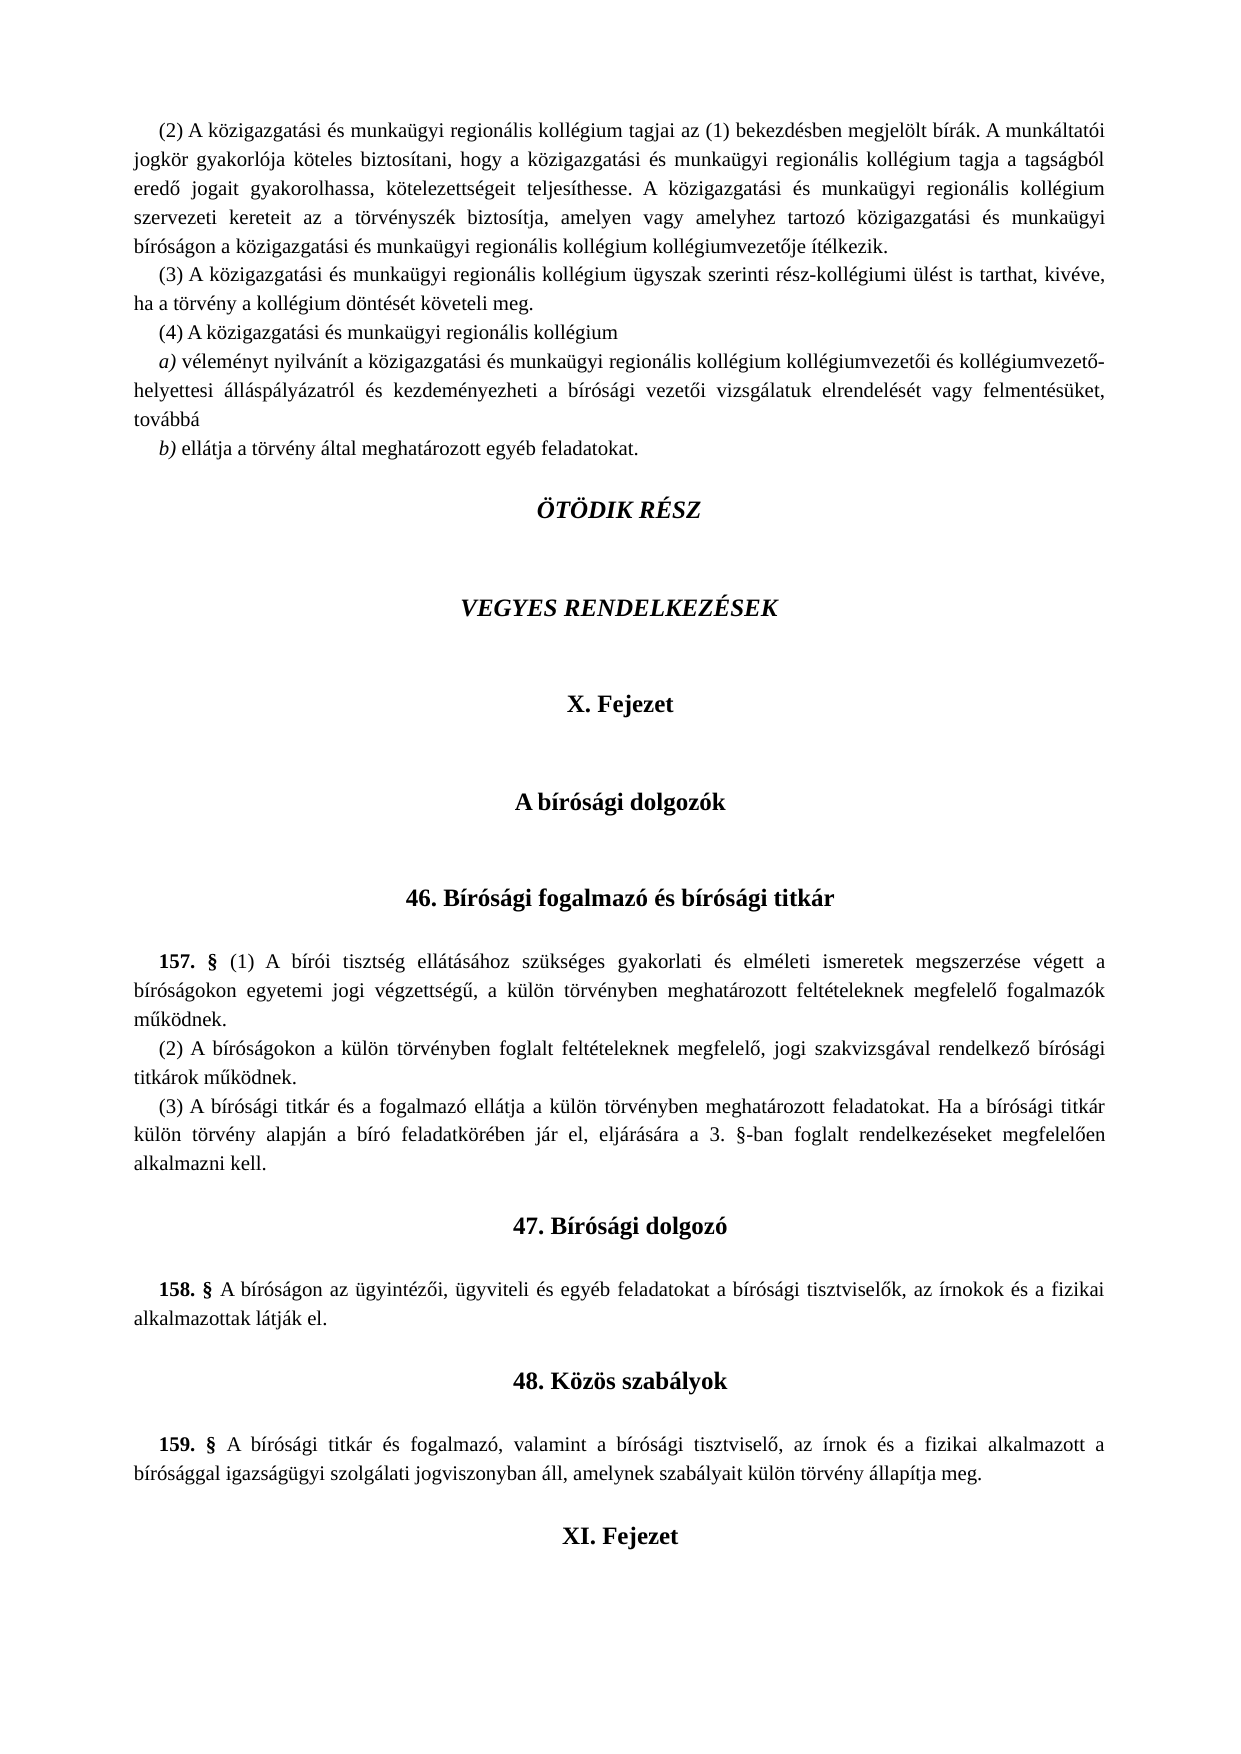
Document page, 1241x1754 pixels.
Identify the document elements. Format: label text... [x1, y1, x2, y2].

text 159. § A bírósági titkár és fogalmazó, valamint a bírósági tisztviselő, az írnok és a fizikai alkalmazott a bírósággal igazságügyi szolgálati jogviszonyban áll, amelynek szabályait külön törvény állapítja meg. [134, 1432, 1106, 1485]
text a) véleményt nyilvánít a közigazgatási és munkaügyi regionális kollégium kollégiumvezetői és kollégiumvezető-helyettesi álláspályázatról és kezdeményezheti a bírósági vezetői vizsgálatuk elrendelését vagy felmentésüket, továbbá [134, 349, 1106, 431]
text 157. § (1) A bírói tisztség ellátásához szükséges gyakorlati és elméleti ismeretek megszerzése végett a bíróságokon egyetemi jogi végzettségű, a külön törvényben meghatározott feltételeknek megfelelő fogalmazók működnek. [134, 949, 1106, 1031]
text 46. Bírósági fogalmazó és bírósági titkár [134, 883, 1106, 912]
text VEGYES RENDELKEZÉSEK [134, 593, 1106, 621]
text (4) A közigazgatási és munkaügyi regionális kollégium [134, 320, 1106, 344]
text b) ellátja a törvény által meghatározott egyéb feladatokat. [134, 436, 1106, 459]
text A bírósági dolgozók [134, 787, 1106, 815]
text (3) A közigazgatási és munkaügyi regionális kollégium ügyszak szerinti rész-kollégiumi ülést is tarthat, kivéve, ha a törvény a kollégium döntését követeli meg. [134, 262, 1106, 315]
text XI. Fejezet [134, 1521, 1106, 1549]
text ÖTÖDIK RÉSZ [134, 496, 1106, 524]
text X. Fejezet [134, 689, 1106, 718]
text (2) A közigazgatási és munkaügyi regionális kollégium tagjai az (1) bekezdésben megjelölt bírák. A munkáltatói jogkör gyakorlója köteles biztosítani, hogy a közigazgatási és munkaügyi regionális kollégium tagja a tagságból eredő jogait gyakorolhassa, kötelezettségeit teljesíthesse. A közigazgatási és munkaügyi regionális kollégium szervezeti kereteit az a törvényszék biztosítja, amelyen vagy amelyhez tartozó közigazgatási és munkaügyi bíróságon a közigazgatási és munkaügyi regionális kollégium kollégiumvezetője ítélkezik. [134, 118, 1106, 258]
text 47. Bírósági dolgozó [134, 1211, 1106, 1240]
text 48. Közös szabályok [134, 1366, 1106, 1395]
text (3) A bírósági titkár és a fogalmazó ellátja a külön törvényben meghatározott feladatokat. Ha a bírósági titkár külön törvény alapján a bíró feladatkörében jár el, eljárására a 3. §-ban foglalt rendelkezéseket megfelelően alkalmazni kell. [134, 1093, 1106, 1175]
text (2) A bíróságokon a külön törvényben foglalt feltételeknek megfelelő, jogi szakvizsgával rendelkező bírósági titkárok működnek. [134, 1036, 1106, 1089]
text 158. § A bíróságon az ügyintézői, ügyviteli és egyéb feladatokat a bírósági tisztviselők, az írnokok és a fizikai alkalmazottak látják el. [134, 1277, 1106, 1330]
